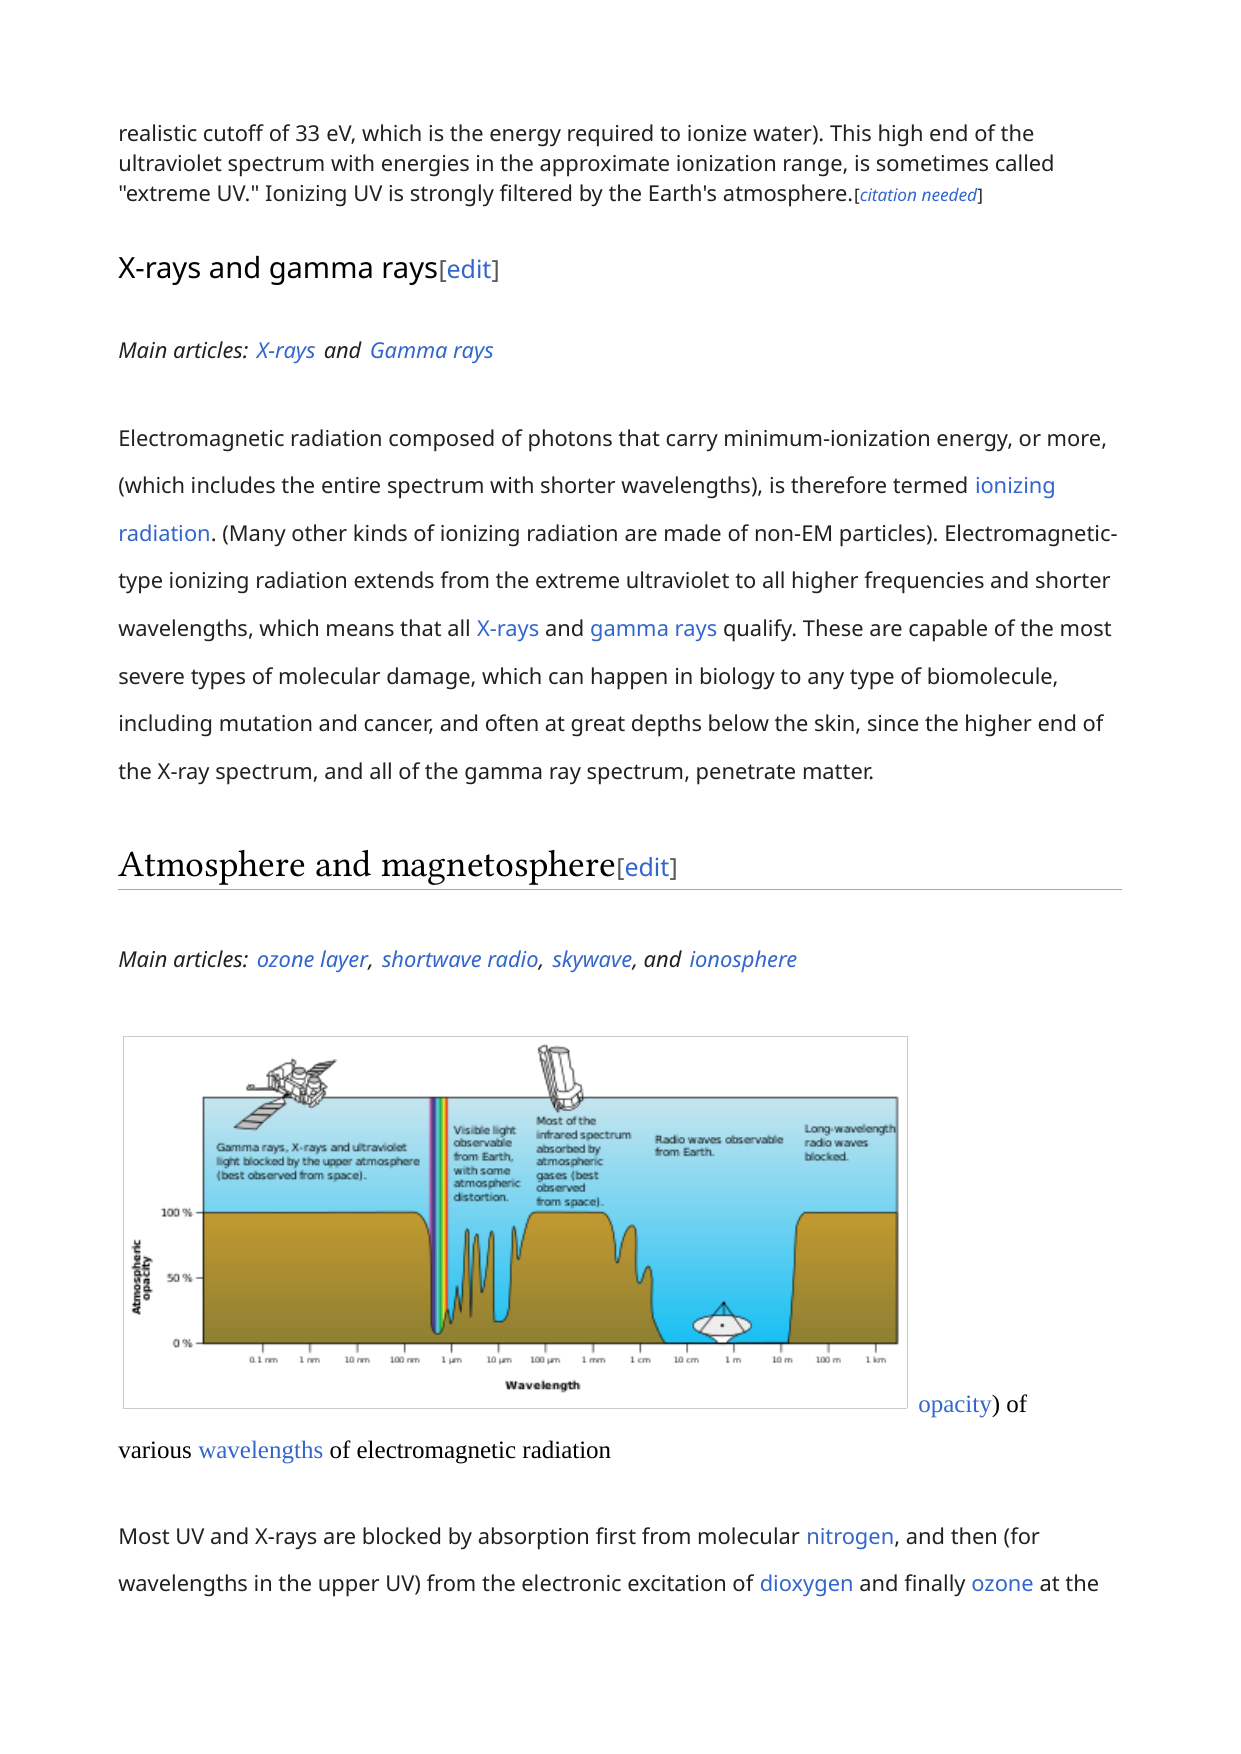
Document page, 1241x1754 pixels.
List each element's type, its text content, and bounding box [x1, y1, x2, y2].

text Main articles: ozone layer, shortwave radio, skywave, and ionosphere [118, 944, 1122, 974]
picture [125, 1039, 905, 1405]
text Electromagnetic radiation composed of photons that carry minimum-ionization energy, or more, (which includes the entire spectrum with shorter wavelengths), is therefore termed ionizing radiation. (Many other kinds of ionizing radiation are made of non-EM particles). Electromagnetic-type ionizing radiation extends from the extreme ultraviolet to all higher frequencies and shorter wavelengths, which means that all X-rays and gamma rays qualify. These are capable of the most severe types of molecular damage, which can happen in biology to any type of biomolecule, including mutation and cancer, and often at great depths below the skin, since the higher end of the X-ray spectrum, and all of the gamma ray spectrum, penetrate matter. [118, 423, 1122, 786]
text Most UV and X-rays are blocked by absorption first from molecular nitrogen, and then (for wavelengths in the upper UV) from the electronic excitation of dioxygen and finally ozone at the [118, 1521, 1122, 1598]
text Main articles: X-rays and Gamma rays [118, 336, 1122, 365]
text realistic cutoff of 33 eV, which is the energy required to ionize water). This high end of the ultraviolet spectrum with energies in the approximate ionization range, is sometimes called "extreme UV." Ionizing UV is strongly filtered by the Earth's atmosphere.[citation needed] [118, 118, 1122, 207]
subtitle X-rays and gamma rays[edit] [118, 247, 1122, 287]
text opacity) of various wavelengths of electromagnetic radiation [118, 1031, 1122, 1464]
subtitle Atmosphere and magnetosphere[edit] [118, 843, 1122, 889]
